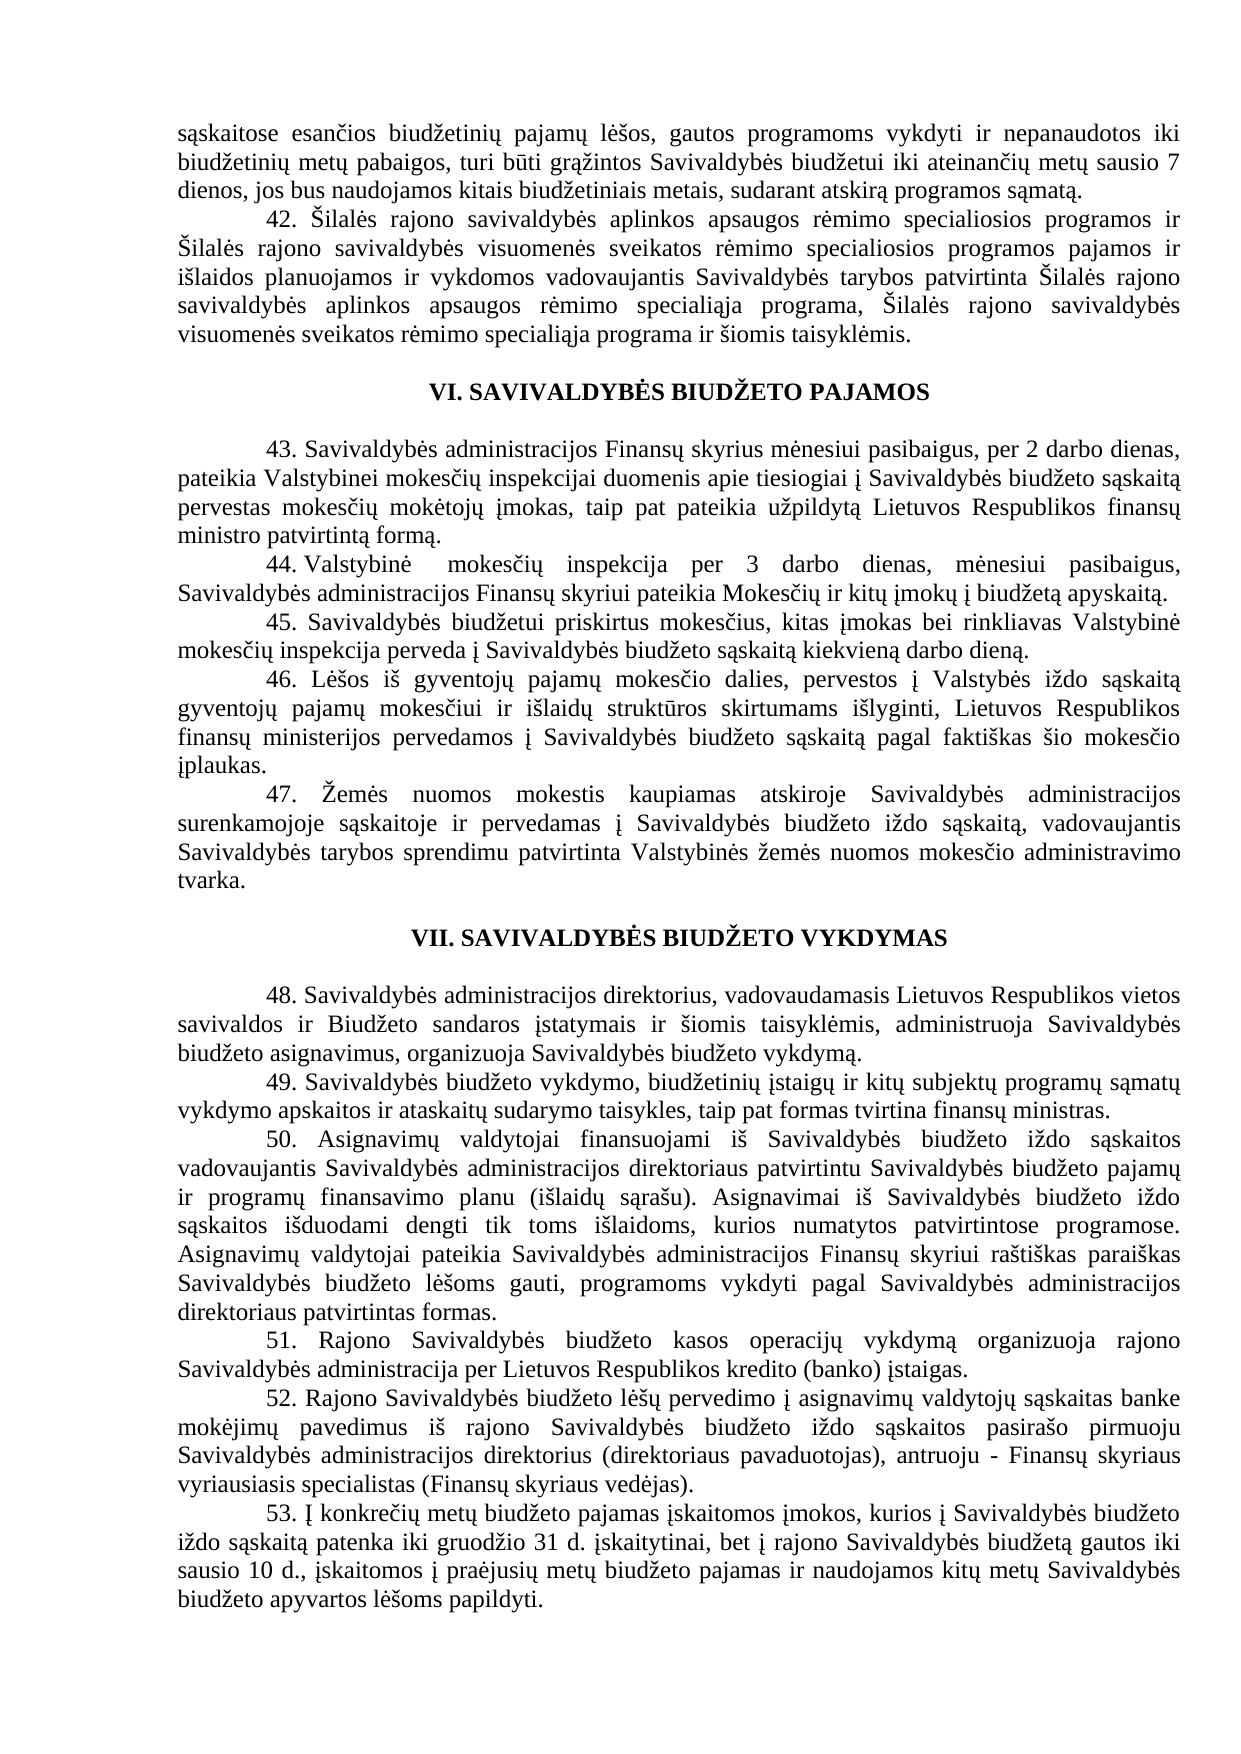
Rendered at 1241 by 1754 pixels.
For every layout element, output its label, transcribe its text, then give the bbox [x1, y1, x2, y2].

text VI. SAVIVALDYBĖS BIUDŽETO PAJAMOS [177, 377, 1181, 406]
text 49. Savivaldybės biudžeto vykdymo, biudžetinių įstaigų ir kitų subjektų programų sąmatų vykdymo apskaitos ir ataskaitų sudarymo taisykles, taip pat formas tvirtina finansų ministras. [177, 1067, 1181, 1124]
text 53. Į konkrečių metų biudžeto pajamas įskaitomos įmokos, kurios į Savivaldybės biudžeto iždo sąskaitą patenka iki gruodžio 31 d. įskaitytinai, bet į rajono Savivaldybės biudžetą gautos iki sausio 10 d., įskaitomos į praėjusių metų biudžeto pajamas ir naudojamos kitų metų Savivaldybės biudžeto apyvartos lėšoms papildyti. [177, 1498, 1181, 1613]
text 50. Asignavimų valdytojai finansuojami iš Savivaldybės biudžeto iždo sąskaitos vadovaujantis Savivaldybės administracijos direktoriaus patvirtintu Savivaldybės biudžeto pajamų ir programų finansavimo planu (išlaidų sąrašu). Asignavimai iš Savivaldybės biudžeto iždo sąskaitos išduodami dengti tik toms išlaidoms, kurios numatytos patvirtintose programose. Asignavimų valdytojai pateikia Savivaldybės administracijos Finansų skyriui raštiškas paraiškas Savivaldybės biudžeto lėšoms gauti, programoms vykdyti pagal Savivaldybės administracijos direktoriaus patvirtintas formas. [177, 1124, 1181, 1326]
text 47. Žemės nuomos mokestis kaupiamas atskiroje Savivaldybės administracijos surenkamojoje sąskaitoje ir pervedamas į Savivaldybės biudžeto iždo sąskaitą, vadovaujantis Savivaldybės tarybos sprendimu patvirtinta Valstybinės žemės nuomos mokesčio administravimo tvarka. [177, 779, 1181, 894]
text 43. Savivaldybės administracijos Finansų skyrius mėnesiui pasibaigus, per 2 darbo dienas, pateikia Valstybinei mokesčių inspekcijai duomenis apie tiesiogiai į Savivaldybės biudžeto sąskaitą pervestas mokesčių mokėtojų įmokas, taip pat pateikia užpildytą Lietuvos Respublikos finansų ministro patvirtintą formą. [177, 434, 1181, 549]
text 46. Lėšos iš gyventojų pajamų mokesčio dalies, pervestos į Valstybės iždo sąskaitą gyventojų pajamų mokesčiui ir išlaidų struktūros skirtumams išlyginti, Lietuvos Respublikos finansų ministerijos pervedamos į Savivaldybės biudžeto sąskaitą pagal faktiškas šio mokesčio įplaukas. [177, 664, 1181, 779]
text 44. Valstybinė mokesčių inspekcija per 3 darbo dienas, mėnesiui pasibaigus, Savivaldybės administracijos Finansų skyriui pateikia Mokesčių ir kitų įmokų į biudžetą apyskaitą. [177, 549, 1181, 607]
text sąskaitose esančios biudžetinių pajamų lėšos, gautos programoms vykdyti ir nepanaudotos iki biudžetinių metų pabaigos, turi būti grąžintos Savivaldybės biudžetui iki ateinančių metų sausio 7 dienos, jos bus naudojamos kitais biudžetiniais metais, sudarant atskirą programos sąmatą. [177, 118, 1181, 204]
text 52. Rajono Savivaldybės biudžeto lėšų pervedimo į asignavimų valdytojų sąskaitas banke mokėjimų pavedimus iš rajono Savivaldybės biudžeto iždo sąskaitos pasirašo pirmuoju Savivaldybės administracijos direktorius (direktoriaus pavaduotojas), antruoju - Finansų skyriaus vyriausiasis specialistas (Finansų skyriaus vedėjas). [177, 1383, 1181, 1498]
text 51. Rajono Savivaldybės biudžeto kasos operacijų vykdymą organizuoja rajono Savivaldybės administracija per Lietuvos Respublikos kredito (banko) įstaigas. [177, 1326, 1181, 1383]
text VII. SAVIVALDYBĖS BIUDŽETO VYKDYMAS [177, 923, 1181, 952]
text 42. Šilalės rajono savivaldybės aplinkos apsaugos rėmimo specialiosios programos ir Šilalės rajono savivaldybės visuomenės sveikatos rėmimo specialiosios programos pajamos ir išlaidos planuojamos ir vykdomos vadovaujantis Savivaldybės tarybos patvirtinta Šilalės rajono savivaldybės aplinkos apsaugos rėmimo specialiąja programa, Šilalės rajono savivaldybės visuomenės sveikatos rėmimo specialiąja programa ir šiomis taisyklėmis. [177, 204, 1181, 348]
text 45. Savivaldybės biudžetui priskirtus mokesčius, kitas įmokas bei rinkliavas Valstybinė mokesčių inspekcija perveda į Savivaldybės biudžeto sąskaitą kiekvieną darbo dieną. [177, 607, 1181, 664]
text 48. Savivaldybės administracijos direktorius, vadovaudamasis Lietuvos Respublikos vietos savivaldos ir Biudžeto sandaros įstatymais ir šiomis taisyklėmis, administruoja Savivaldybės biudžeto asignavimus, organizuoja Savivaldybės biudžeto vykdymą. [177, 981, 1181, 1067]
